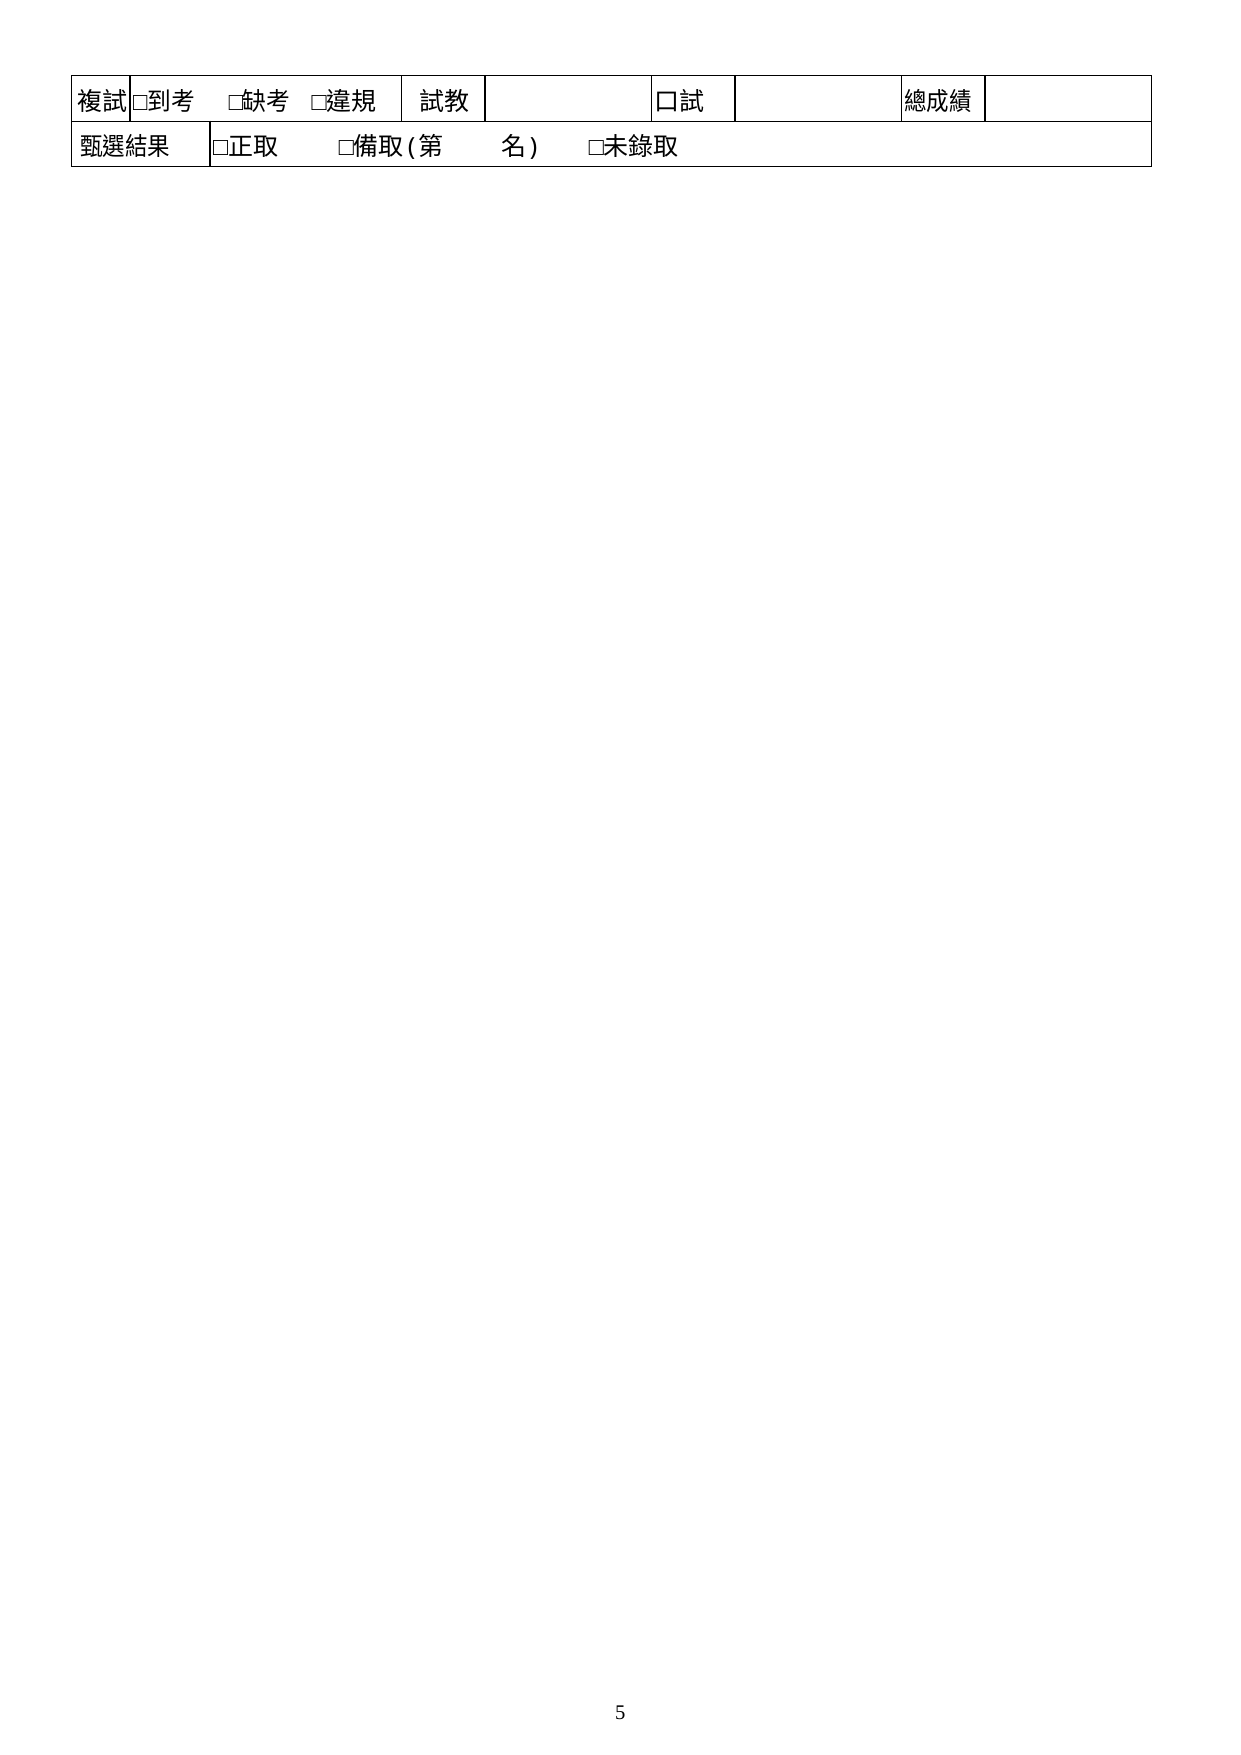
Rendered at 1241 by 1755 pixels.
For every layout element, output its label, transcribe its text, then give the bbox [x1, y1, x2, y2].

table_header [986, 76, 1151, 121]
table_cell 名) [485, 122, 563, 166]
table_header □違規 [305, 76, 401, 121]
table_header [486, 76, 651, 121]
table_cell □未錄取 [563, 122, 1151, 166]
table_header 試教 [402, 76, 484, 121]
table_cell 甄選結果 [72, 122, 209, 166]
table_header 口試 [652, 76, 734, 121]
table_header 總成績 [902, 76, 984, 121]
table_header [736, 76, 901, 121]
table_header 複試 [72, 76, 129, 121]
table_cell □備取(第 [305, 122, 485, 166]
table_header □缺考 [210, 76, 305, 121]
table_cell □正取 [211, 122, 305, 166]
table_header □到考 [131, 76, 210, 121]
